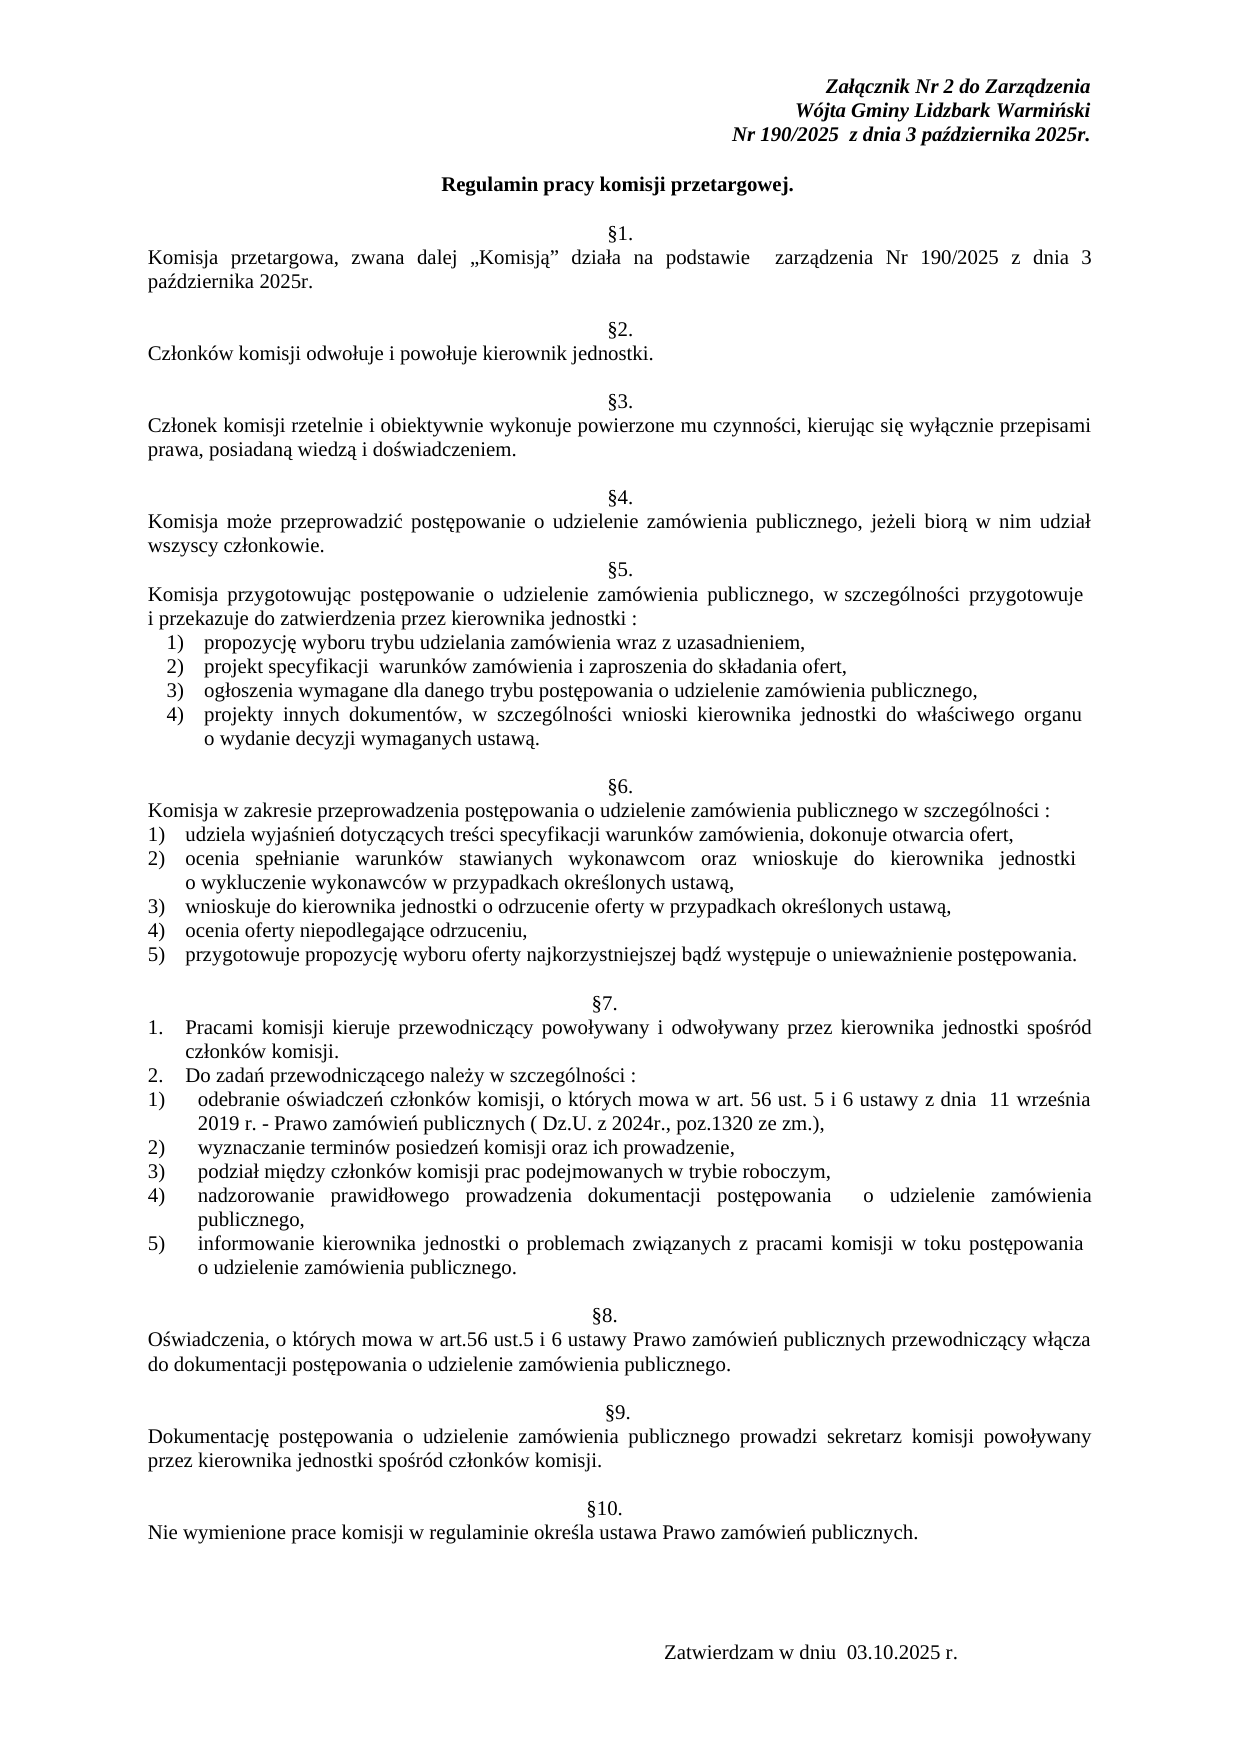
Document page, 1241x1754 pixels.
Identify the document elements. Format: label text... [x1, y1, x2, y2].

text §7. [148, 991, 1093, 1014]
list propozycję wyboru trybu udzielania zamówienia wraz z uzasadnieniem, [166, 629, 1093, 654]
text Komisja przygotowując postępowanie o udzielenie zamówienia publicznego, w szczególności przygotowuje i przekazuje do zatwierdzenia przez kierownika jednostki : [148, 581, 1093, 629]
text Komisja przetargowa, zwana dalej „Komisją” działa na podstawie zarządzenia Nr 190/2025 z dnia 3 października 2025r. [148, 244, 1093, 293]
list projekt specyfikacji warunków zamówienia i zaproszenia do składania ofert, [166, 654, 1093, 678]
text Dokumentację postępowania o udzielenie zamówienia publicznego prowadzi sekretarz komisji powoływany przez kierownika jednostki spośród członków komisji. [148, 1424, 1093, 1472]
text §8. [148, 1303, 1093, 1327]
list przygotowuje propozycję wyboru oferty najkorzystniejszej bądź występuje o unieważnienie postępowania. [148, 942, 1093, 966]
list projekty innych dokumentów, w szczególności wnioski kierownika jednostki do właściwego organu o wydanie decyzji wymaganych ustawą. [166, 702, 1093, 750]
list nadzorowanie prawidłowego prowadzenia dokumentacji postępowania o udzielenie zamówienia publicznego, [148, 1183, 1093, 1231]
text Komisja może przeprowadzić postępowanie o udzielenie zamówienia publicznego, jeżeli biorą w nim udział wszyscy członkowie. [148, 509, 1093, 557]
list wnioskuje do kierownika jednostki o odrzucenie oferty w przypadkach określonych ustawą, [148, 894, 1093, 918]
list ogłoszenia wymagane dla danego trybu postępowania o udzielenie zamówienia publicznego, [166, 678, 1093, 702]
list ocenia oferty niepodlegające odrzuceniu, [148, 918, 1093, 942]
text §4. [148, 485, 1093, 509]
text §1. [148, 221, 1093, 244]
text Komisja w zakresie przeprowadzenia postępowania o udzielenie zamówienia publicznego w szczególności : [148, 798, 1093, 822]
list udziela wyjaśnień dotyczących treści specyfikacji warunków zamówienia, dokonuje otwarcia ofert, [148, 822, 1093, 846]
text §10. [148, 1496, 1093, 1520]
text §3. [148, 389, 1093, 413]
text Regulamin pracy komisji przetargowej. [148, 172, 1093, 196]
subtitle Załącznik Nr 2 do Zarządzenia [148, 74, 1093, 98]
text §5. [148, 557, 1093, 581]
list odebranie oświadczeń członków komisji, o których mowa w art. 56 ust. 5 i 6 ustawy z dnia 11 września 2019 r. - Prawo zamówień publicznych ( Dz.U. z 2024r., poz.1320 ze zm.), [148, 1087, 1093, 1135]
text §6. [148, 774, 1093, 798]
text Oświadczenia, o których mowa w art.56 ust.5 i 6 ustawy Prawo zamówień publicznych przewodniczący włącza do dokumentacji postępowania o udzielenie zamówienia publicznego. [148, 1327, 1093, 1376]
text Nie wymienione prace komisji w regulaminie określa ustawa Prawo zamówień publicznych. [148, 1520, 1093, 1544]
text §2. [148, 317, 1093, 341]
list Do zadań przewodniczącego należy w szczególności : [148, 1063, 1093, 1087]
text §9. [148, 1399, 1093, 1424]
text Zatwierdzam w dniu 03.10.2025 r. [590, 1640, 1093, 1664]
text Członków komisji odwołuje i powołuje kierownik jednostki. [148, 341, 1093, 365]
list Pracami komisji kieruje przewodniczący powoływany i odwoływany przez kierownika jednostki spośród członków komisji. [148, 1014, 1093, 1063]
text Członek komisji rzetelnie i obiektywnie wykonuje powierzone mu czynności, kierując się wyłącznie przepisami prawa, posiadaną wiedzą i doświadczeniem. [148, 413, 1093, 461]
text Nr 190/2025 z dnia 3 października 2025r. [148, 122, 1093, 146]
subtitle Wójta Gminy Lidzbark Warmiński [148, 98, 1093, 122]
list wyznaczanie terminów posiedzeń komisji oraz ich prowadzenie, [148, 1135, 1093, 1159]
list podział między członków komisji prac podejmowanych w trybie roboczym, [148, 1159, 1093, 1183]
list ocenia spełnianie warunków stawianych wykonawcom oraz wnioskuje do kierownika jednostki o wykluczenie wykonawców w przypadkach określonych ustawą, [148, 846, 1093, 894]
list informowanie kierownika jednostki o problemach związanych z pracami komisji w toku postępowania o udzielenie zamówienia publicznego. [148, 1231, 1093, 1279]
